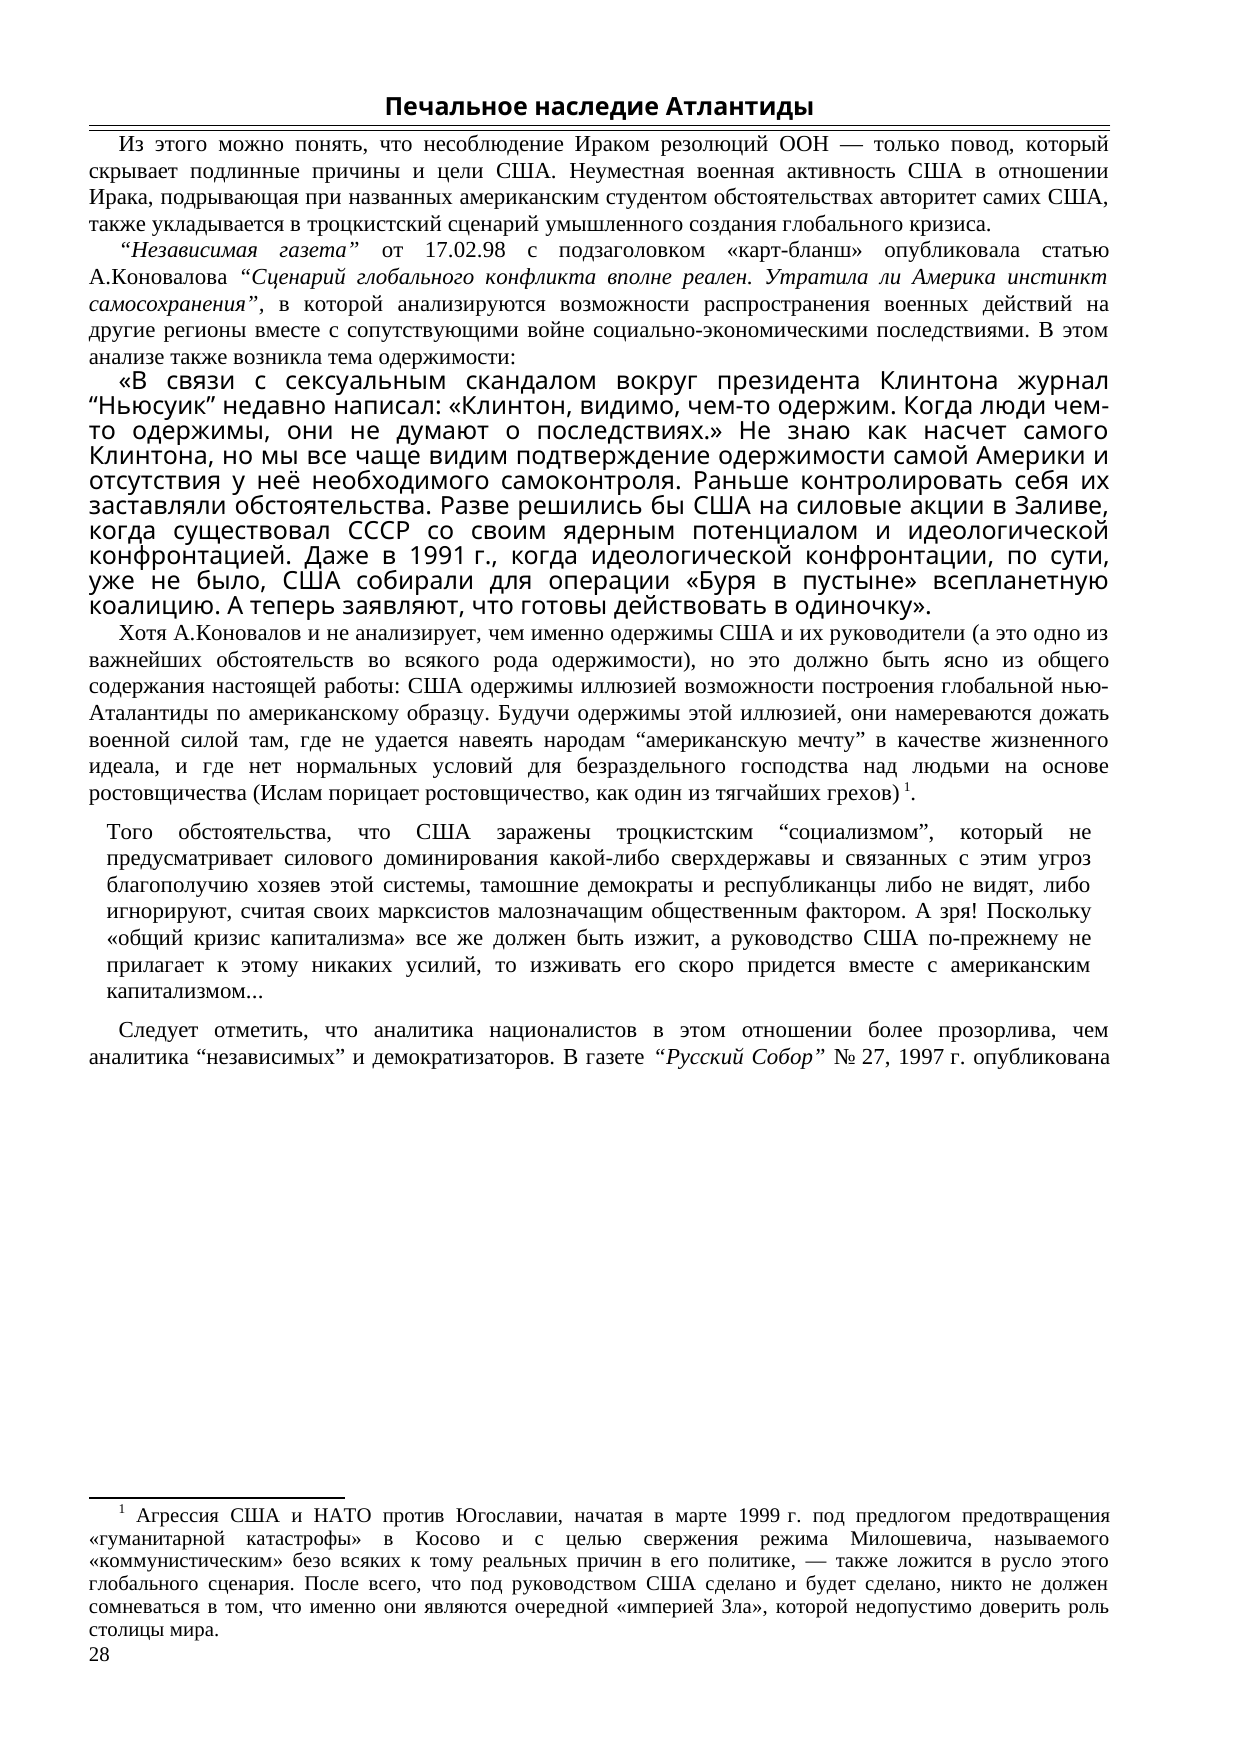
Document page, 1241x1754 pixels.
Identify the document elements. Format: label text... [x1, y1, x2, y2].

text «В связи с сексуальным скандалом вокруг президента Клинтона журнал “Ньюсуик” недавно написал: «Клинтон, видимо, чем-то одержим. Когда люди чем-то одержимы, они не думают о последствиях.» Не знаю как насчет самого Клинтона, но мы все чаще видим подтверждение одержимости самой Америки и отсутствия у неё необходимого самоконтроля. Раньше контролировать себя их заставляли обстоятельства. Разве решились бы США на силовые акции в Заливе, когда существовал СССР со своим ядерным потенциалом и идеологической конфронтацией. Даже в 1991 г., когда идеологической конфронтации, по сути, уже не было, США собирали для операции «Буря в пустыне» всепланетную коалицию. А теперь заявляют, что готовы действовать в одиночку». [89, 369, 1110, 619]
text Того обстоятельства, что США заражены троцкистским “социализмом”, который не предусматривает силового доминирования какой-либо сверхдержавы и связанных с этим угроз благополучию хозяев этой системы, тамошние демократы и республиканцы либо не видят, либо игнорируют, считая своих марксистов малозначащим общественным фактором. А зря! Поскольку «общий кризис капитализма» все же должен быть изжит, а руководство США по-прежнему не прилагает к этому никаких усилий, то изживать его скоро придется вместе с американским капитализмом... [106, 818, 1093, 1003]
text Хотя А.Коновалов и не анализирует, чем именно одержимы США и их руководители (а это одно из важнейших обстоятельств во всякого рода одержимости), но это должно быть ясно из общего содержания настоящей работы: США одержимы иллюзией возможности построения глобальной нью-Аталантиды по американскому образцу. Будучи одержимы этой иллюзией, они намереваются дожать военной силой там, где не удается навеять народам “американскую мечту” в качестве жизненного идеала, и где нет нормальных условий для безраздельного господства над людьми на основе ростовщичества (Ислам порицает ростовщичество, как один из тягчайших грехов) . [89, 619, 1110, 805]
text “Независимая газета” от 17.02.98 с подзаголовком «карт-бланш» опубликовала статью А.Коновалова “Сценарий глобального конфликта вполне реален. Утратила ли Америка инстинкт самосохранения”, в которой анализируются возможности распространения военных действий на другие регионы вместе с сопутствующими войне социально-экономическими последствиями. В этом анализе также возникла тема одержимости: [89, 236, 1110, 369]
text Агрессия США и НАТО против Югославии, начатая в марте 1999 г. под предлогом предотвращения «гуманитарной катастрофы» в Косово и с целью свержения режима Милошевича, называемого «коммунистическим» безо всяких к тому реальных причин в его политике, — также ложится в русло этого глобального сценария. После всего, что под руководством США сделано и будет сделано, никто не должен сомневаться в том, что именно они являются очередной «империей Зла», которой недопустимо доверить роль столицы мира. [89, 1504, 1110, 1641]
text Из этого можно понять, что несоблюдение Ираком резолюций ООН — только повод, который скрывает подлинные причины и цели США. Неуместная военная активность США в отношении Ирака, подрывающая при названных американским студентом обстоятельствах авторитет самих США, также укладывается в троцкистский сценарий умышленного создания глобального кризиса. [89, 131, 1110, 236]
text Следует отметить, что аналитика националистов в этом отношении более прозорлива, чем аналитика “независимых” и демократизаторов. В газете “Русский Собор” № 27, 1997 г. опубликована [89, 1016, 1110, 1096]
